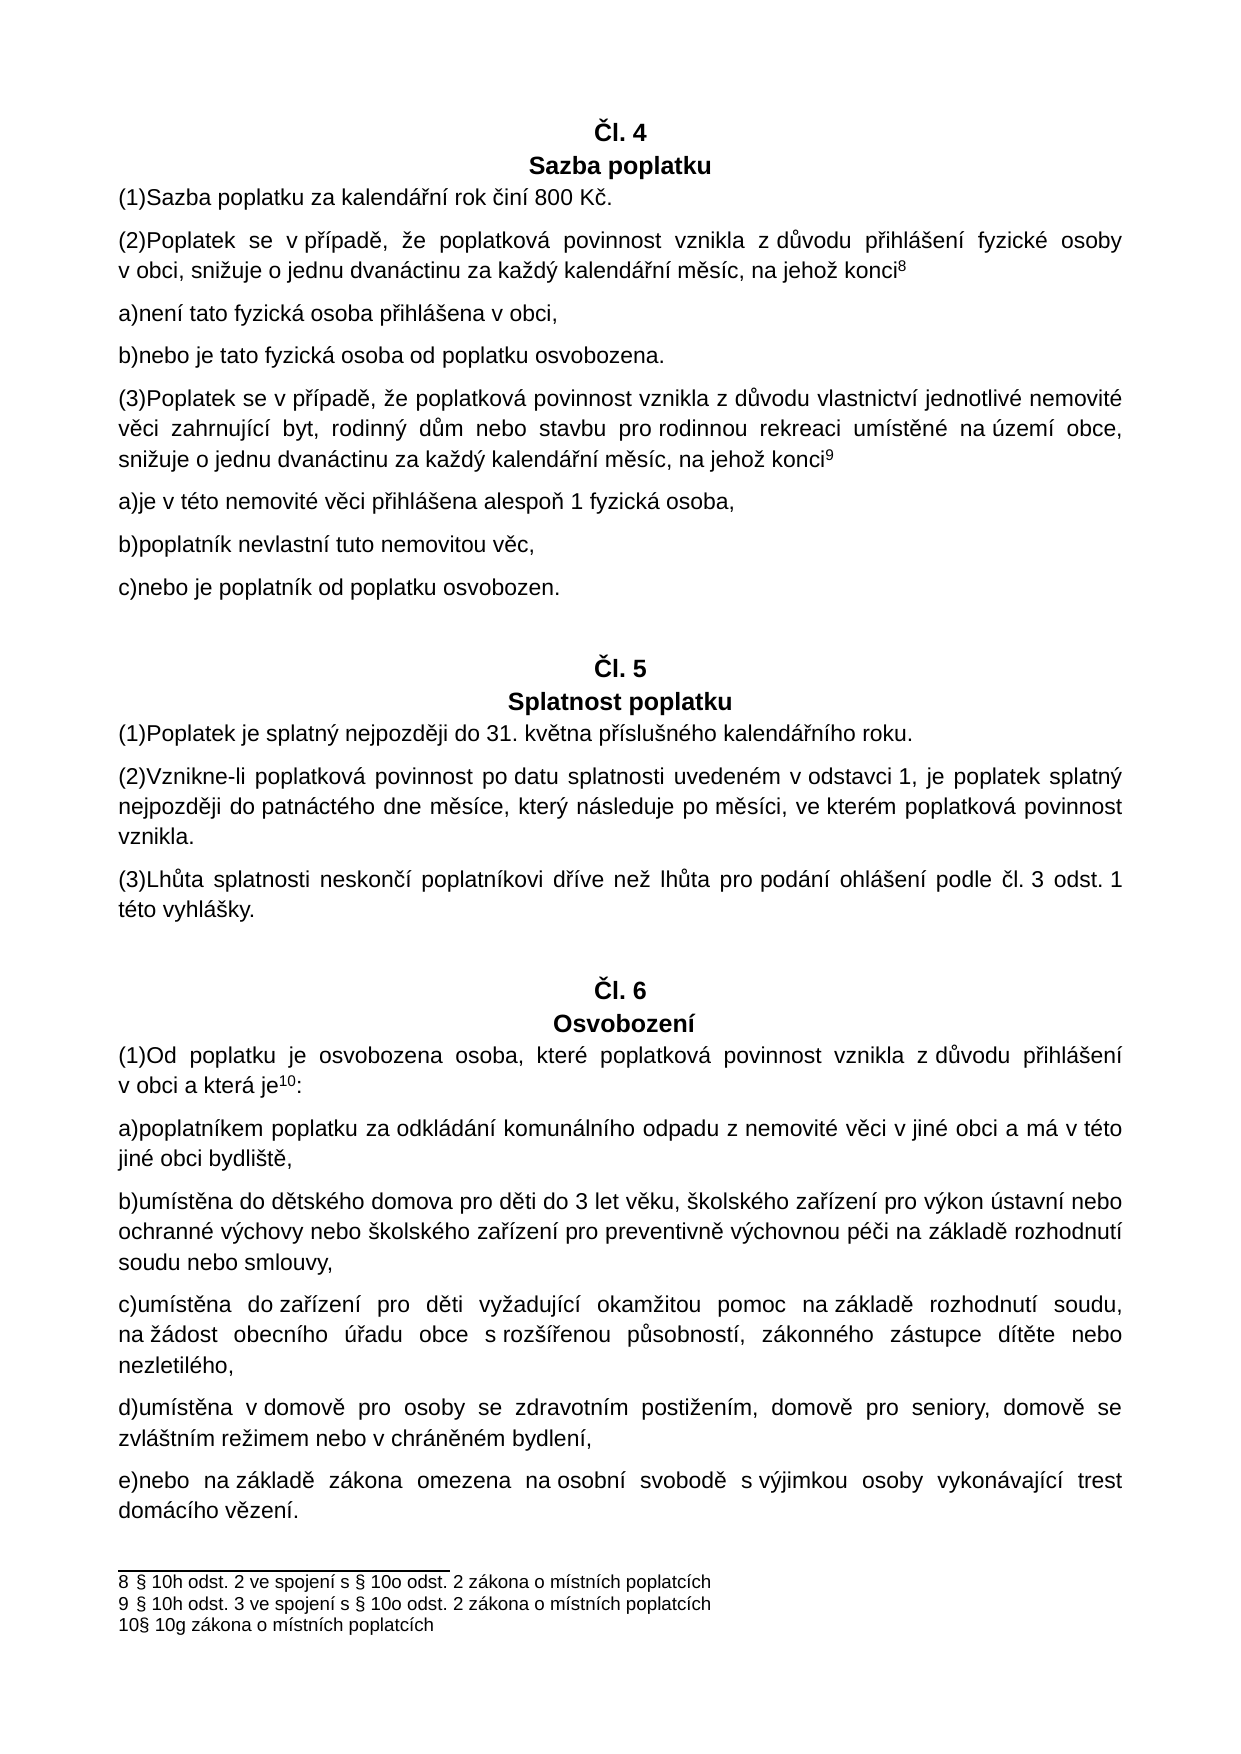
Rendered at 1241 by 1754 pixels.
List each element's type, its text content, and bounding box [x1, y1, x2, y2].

list nebo na základě zákona omezena na osobní svobodě s výjimkou osoby vykonávající trest domácího vězení. [118, 1467, 1122, 1524]
list nebo je poplatník od poplatku osvobozen. [118, 574, 1122, 600]
subtitle Čl. 4 Sazba poplatku [118, 118, 1122, 180]
list Sazba poplatku za kalendářní rok činí 800 Kč. [118, 184, 1122, 211]
list § 10h odst. 3 ve spojení s § 10o odst. 2 zákona o místních poplatcích [118, 1592, 1122, 1614]
list Poplatek je splatný nejpozději do 31. května příslušného kalendářního roku. [118, 720, 1122, 746]
list umístěna do dětského domova pro děti do 3 let věku, školského zařízení pro výkon ústavní nebo ochranné výchovy nebo školského zařízení pro preventivně výchovnou péči na základě rozhodnutí soudu nebo smlouvy, [118, 1188, 1122, 1275]
list Od poplatku je osvobozena osoba, které poplatková povinnost vznikla z důvodu přihlášení v obci a která je: [118, 1042, 1122, 1099]
list umístěna do zařízení pro děti vyžadující okamžitou pomoc na základě rozhodnutí soudu, na žádost obecního úřadu obce s rozšířenou působností, zákonného zástupce dítěte nebo nezletilého, [118, 1291, 1122, 1378]
subtitle Čl. 6 Osvobození [118, 976, 1122, 1038]
list Lhůta splatnosti neskončí poplatníkovi dříve než lhůta pro podání ohlášení podle čl. 3 odst. 1 této vyhlášky. [118, 866, 1122, 922]
list poplatníkem poplatku za odkládání komunálního odpadu z nemovité věci v jiné obci a má v této jiné obci bydliště, [118, 1115, 1122, 1172]
list umístěna v domově pro osoby se zdravotním postižením, domově pro seniory, domově se zvláštním režimem nebo v chráněném bydlení, [118, 1394, 1122, 1451]
list Poplatek se v případě, že poplatková povinnost vznikla z důvodu vlastnictví jednotlivé nemovité věci zahrnující byt, rodinný dům nebo stavbu pro rodinnou rekreaci umístěné na území obce, snižuje o jednu dvanáctinu za každý kalendářní měsíc, na jehož konci [118, 385, 1122, 472]
list není tato fyzická osoba přihlášena v obci, [118, 300, 1122, 326]
list Vznikne-li poplatková povinnost po datu splatnosti uvedeném v odstavci 1, je poplatek splatný nejpozději do patnáctého dne měsíce, který následuje po měsíci, ve kterém poplatková povinnost vznikla. [118, 763, 1122, 849]
list poplatník nevlastní tuto nemovitou věc, [118, 531, 1122, 557]
subtitle Čl. 5 Splatnost poplatku [118, 654, 1122, 716]
list § 10h odst. 2 ve spojení s § 10o odst. 2 zákona o místních poplatcích [118, 1571, 1122, 1592]
list nebo je tato fyzická osoba od poplatku osvobozena. [118, 342, 1122, 369]
list Poplatek se v případě, že poplatková povinnost vznikla z důvodu přihlášení fyzické osoby v obci, snižuje o jednu dvanáctinu za každý kalendářní měsíc, na jehož konci [118, 227, 1122, 283]
list § 10g zákona o místních poplatcích [118, 1614, 1122, 1635]
list je v této nemovité věci přihlášena alespoň 1 fyzická osoba, [118, 488, 1122, 515]
